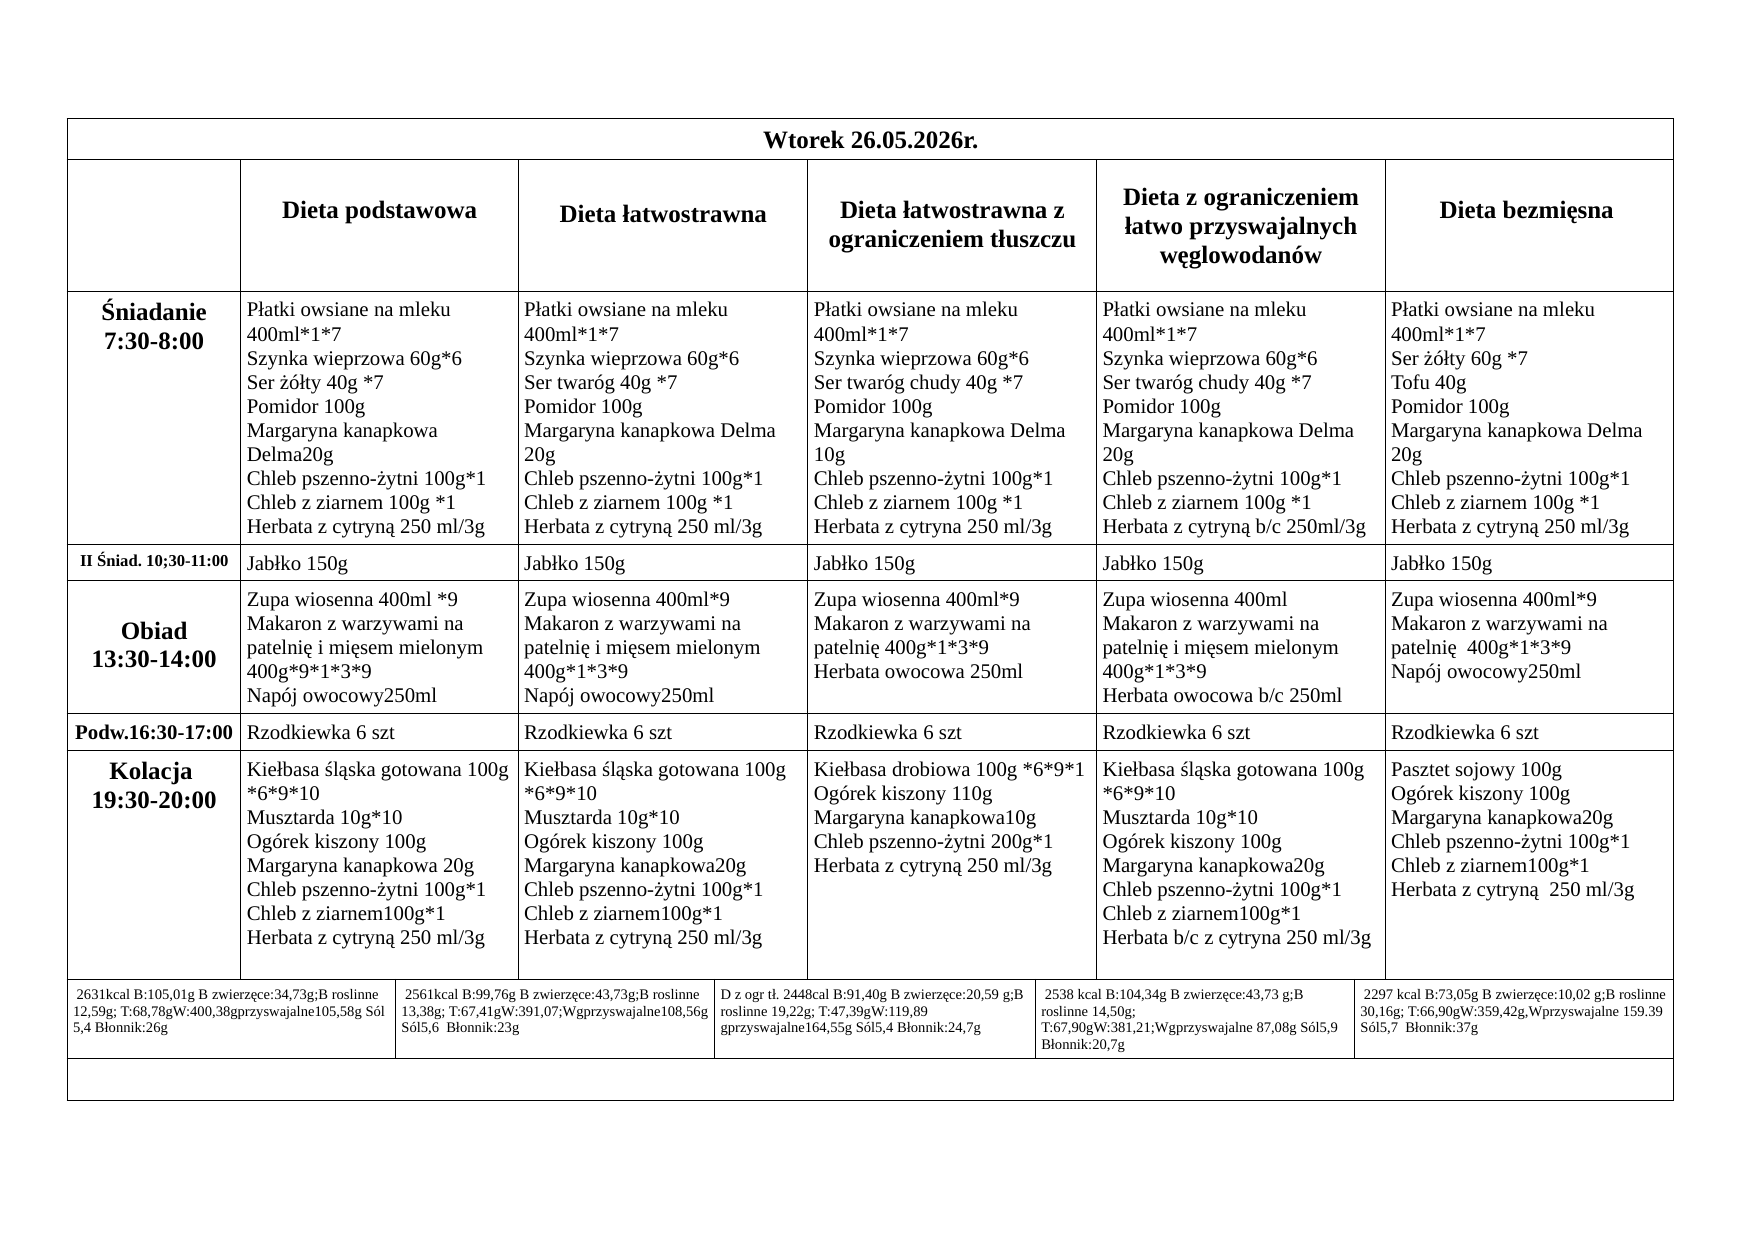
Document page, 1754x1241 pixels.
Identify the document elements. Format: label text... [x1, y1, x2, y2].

table_cell Zupa wiosenna 400ml*9 Makaron z warzywami na patelnię 400g*1*3*9 Napój owocowy250ml [1386, 581, 1673, 713]
table_cell Zupa wiosenna 400ml *9 Makaron z warzywami na patelnię i mięsem mielonym 400g*9*1*3*9 Napój owocowy250ml [241, 581, 518, 713]
table_cell Płatki owsiane na mleku 400ml*1*7 Szynka wieprzowa 60g*6 Ser twaróg chudy 40g *7 Pomidor 100g Margaryna kanapkowa Delma 20g Chleb pszenno-żytni 100g*1 Chleb z ziarnem 100g *1 Herbata z cytryną b/c 250ml/3g [1097, 292, 1385, 544]
table_cell Jabłko 150g [1386, 545, 1673, 580]
table_cell Śniadanie 7:30-8:00 [68, 292, 240, 544]
table_cell Dieta bezmięsna [1386, 160, 1673, 291]
table_cell Jabłko 150g [1097, 545, 1385, 580]
table_cell Płatki owsiane na mleku 400ml*1*7 Ser żółty 60g *7 Tofu 40g Pomidor 100g Margaryna kanapkowa Delma 20g Chleb pszenno-żytni 100g*1 Chleb z ziarnem 100g *1 Herbata z cytryną 250 ml/3g [1386, 292, 1673, 544]
table_cell Podw.16:30-17:00 [68, 714, 240, 750]
table_cell Zupa wiosenna 400ml*9 Makaron z warzywami na patelnię 400g*1*3*9 Herbata owocowa 250ml [808, 581, 1096, 713]
table_cell Zupa wiosenna 400ml*9 Makaron z warzywami na patelnię i mięsem mielonym 400g*1*3*9 Napój owocowy250ml [519, 581, 807, 713]
table_cell 2538 kcal B:104,34g B zwierzęce:43,73 g;B roslinne 14,50g; T:67,90gW:381,21;Wgprzyswajalne 87,08g Sól5,9 Błonnik:20,7g [1036, 980, 1354, 1058]
table_cell Jabłko 150g [241, 545, 518, 580]
table_cell Kolacja 19:30-20:00 [68, 751, 240, 979]
table_cell Dieta podstawowa [241, 160, 518, 291]
table_cell Wtorek 26.05.2026r. [68, 119, 1673, 159]
table_cell Płatki owsiane na mleku 400ml*1*7 Szynka wieprzowa 60g*6 Ser żółty 40g *7 Pomidor 100g Margaryna kanapkowa Delma20g Chleb pszenno-żytni 100g*1 Chleb z ziarnem 100g *1 Herbata z cytryną 250 ml/3g [241, 292, 518, 544]
table_cell 2561kcal B:99,76g B zwierzęce:43,73g;B roslinne 13,38g; T:67,41gW:391,07;Wgprzyswajalne108,56g Sól5,6 Błonnik:23g [396, 980, 714, 1058]
table_cell Dieta łatwostrawna z ograniczeniem tłuszczu [808, 160, 1096, 291]
table_cell Zupa wiosenna 400ml Makaron z warzywami na patelnię i mięsem mielonym 400g*1*3*9 Herbata owocowa b/c 250ml [1097, 581, 1385, 713]
table_cell Rzodkiewka 6 szt [1386, 714, 1673, 750]
table_cell Płatki owsiane na mleku 400ml*1*7 Szynka wieprzowa 60g*6 Ser twaróg 40g *7 Pomidor 100g Margaryna kanapkowa Delma 20g Chleb pszenno-żytni 100g*1 Chleb z ziarnem 100g *1 Herbata z cytryną 250 ml/3g [519, 292, 807, 544]
table_cell D z ogr tł. 2448cal B:91,40g B zwierzęce:20,59 g;B roslinne 19,22g; T:47,39gW:119,89 gprzyswajalne164,55g Sól5,4 Błonnik:24,7g [715, 980, 1035, 1058]
table_cell [68, 1059, 1673, 1099]
table_cell Rzodkiewka 6 szt [241, 714, 518, 750]
table_cell Dieta z ograniczeniem łatwo przyswajalnych węglowodanów [1097, 160, 1385, 291]
table_cell II Śniad. 10;30-11:00 [68, 545, 240, 580]
table_cell Kiełbasa śląska gotowana 100g *6*9*10 Musztarda 10g*10 Ogórek kiszony 100g Margaryna kanapkowa20g Chleb pszenno-żytni 100g*1 Chleb z ziarnem100g*1 Herbata z cytryną 250 ml/3g [519, 751, 807, 979]
table_cell Jabłko 150g [808, 545, 1096, 580]
table_cell 2631kcal B:105,01g B zwierzęce:34,73g;B roslinne 12,59g; T:68,78gW:400,38gprzyswajalne105,58g Sól 5,4 Błonnik:26g [68, 980, 395, 1058]
table_cell Rzodkiewka 6 szt [808, 714, 1096, 750]
table_cell Rzodkiewka 6 szt [519, 714, 807, 750]
table_cell Dieta łatwostrawna [519, 160, 807, 291]
table_cell Jabłko 150g [519, 545, 807, 580]
table_cell [68, 160, 240, 291]
table_cell Kiełbasa śląska gotowana 100g *6*9*10 Musztarda 10g*10 Ogórek kiszony 100g Margaryna kanapkowa 20g Chleb pszenno-żytni 100g*1 Chleb z ziarnem100g*1 Herbata z cytryną 250 ml/3g [241, 751, 518, 979]
table_cell Obiad 13:30-14:00 [68, 581, 240, 713]
table_cell 2297 kcal B:73,05g B zwierzęce:10,02 g;B roslinne 30,16g; T:66,90gW:359,42g,Wprzyswajalne 159.39 Sól5,7 Błonnik:37g [1355, 980, 1673, 1058]
table_cell Płatki owsiane na mleku 400ml*1*7 Szynka wieprzowa 60g*6 Ser twaróg chudy 40g *7 Pomidor 100g Margaryna kanapkowa Delma 10g Chleb pszenno-żytni 100g*1 Chleb z ziarnem 100g *1 Herbata z cytryna 250 ml/3g [808, 292, 1096, 544]
table_cell Rzodkiewka 6 szt [1097, 714, 1385, 750]
table_cell Kiełbasa śląska gotowana 100g *6*9*10 Musztarda 10g*10 Ogórek kiszony 100g Margaryna kanapkowa20g Chleb pszenno-żytni 100g*1 Chleb z ziarnem100g*1 Herbata b/c z cytryna 250 ml/3g [1097, 751, 1385, 979]
table_cell Kiełbasa drobiowa 100g *6*9*1 Ogórek kiszony 110g Margaryna kanapkowa10g Chleb pszenno-żytni 200g*1 Herbata z cytryną 250 ml/3g [808, 751, 1096, 979]
table_cell Pasztet sojowy 100g Ogórek kiszony 100g Margaryna kanapkowa20g Chleb pszenno-żytni 100g*1 Chleb z ziarnem100g*1 Herbata z cytryną 250 ml/3g [1386, 751, 1673, 979]
